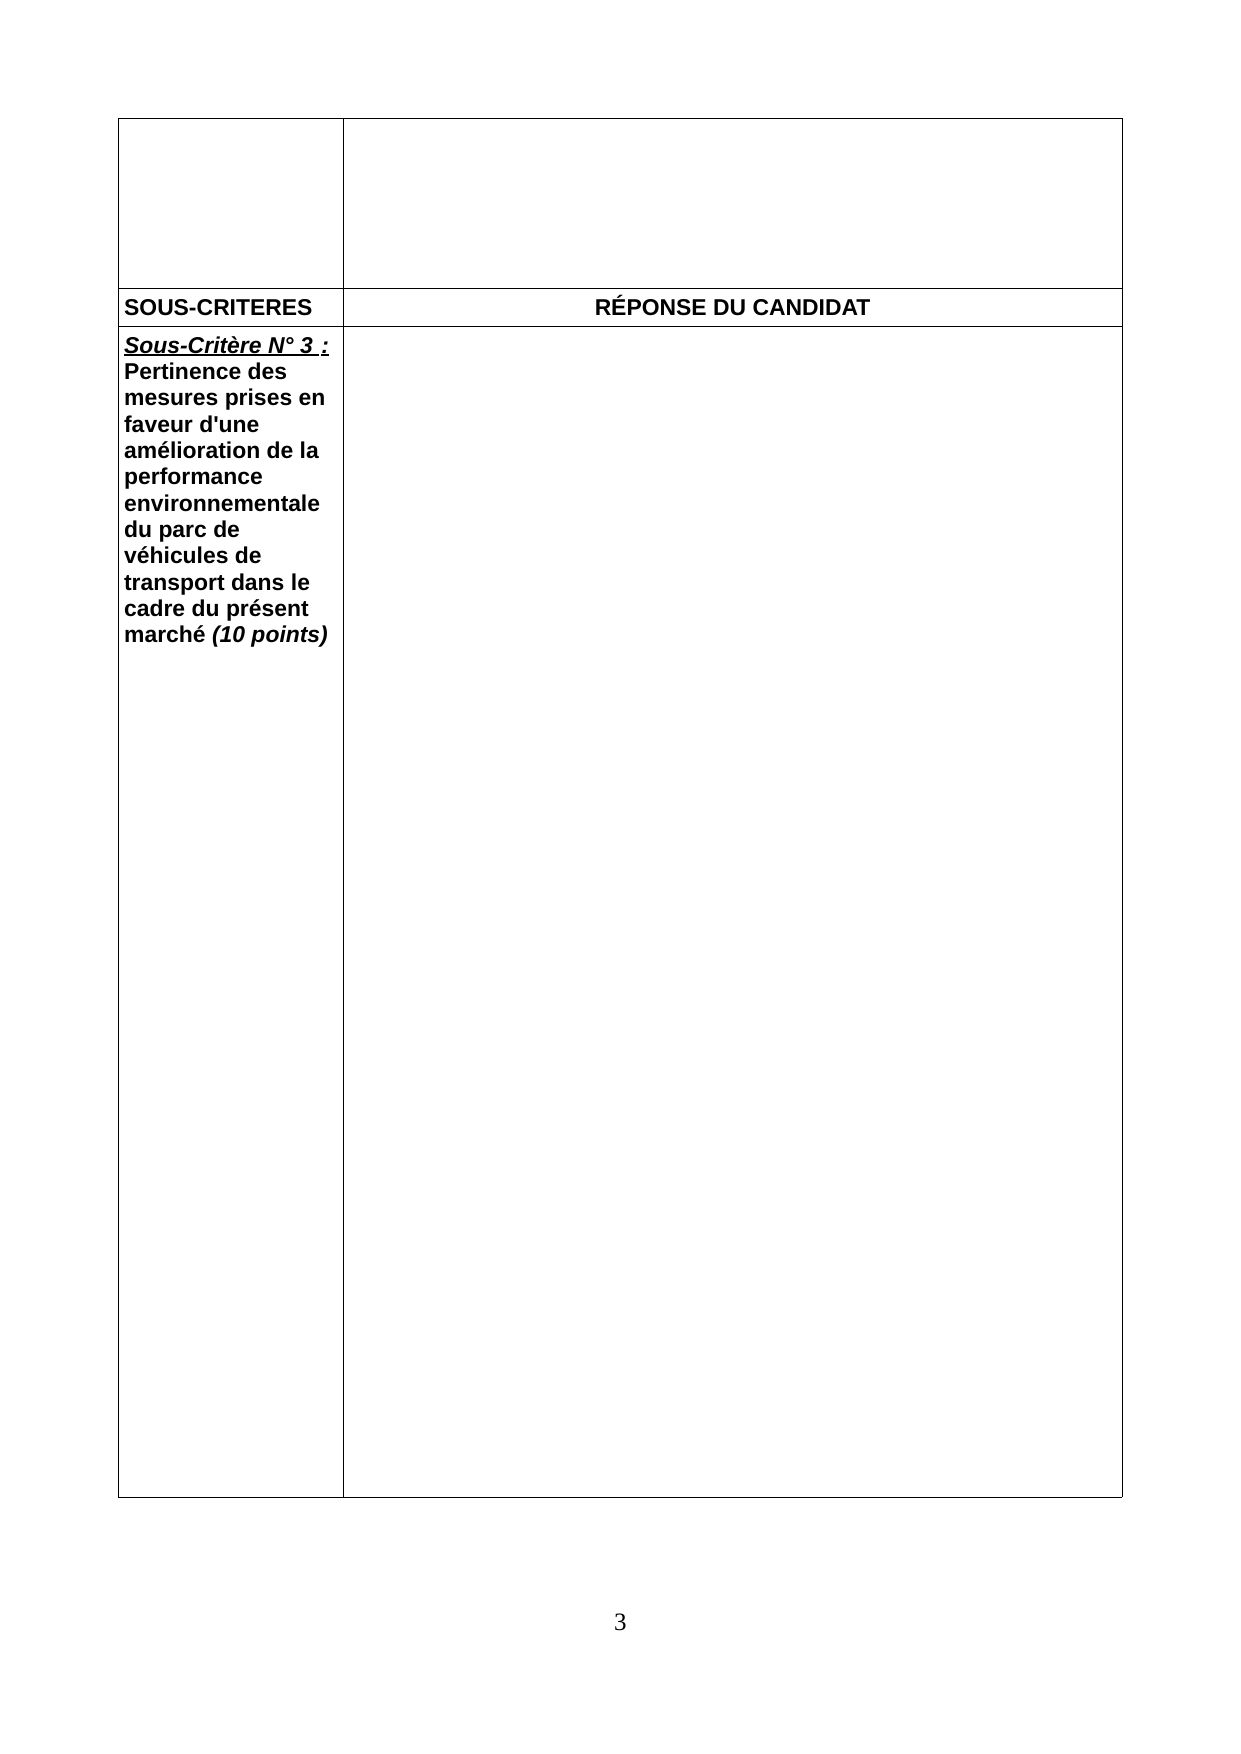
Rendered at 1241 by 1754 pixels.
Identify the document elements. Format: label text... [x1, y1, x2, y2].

table_cell SOUS-CRITERES [119, 289, 343, 326]
table_cell Sous-Critère N° 3 : Pertinence des mesures prises en faveur d'une amélioration de la performance environnementale du parc de véhicules de transport dans le cadre du présent marché (10 points) [119, 327, 343, 1497]
table_cell [344, 327, 1122, 1497]
table_cell [344, 119, 1122, 288]
table_cell RÉPONSE DU CANDIDAT [344, 289, 1122, 326]
table_cell [119, 119, 343, 288]
